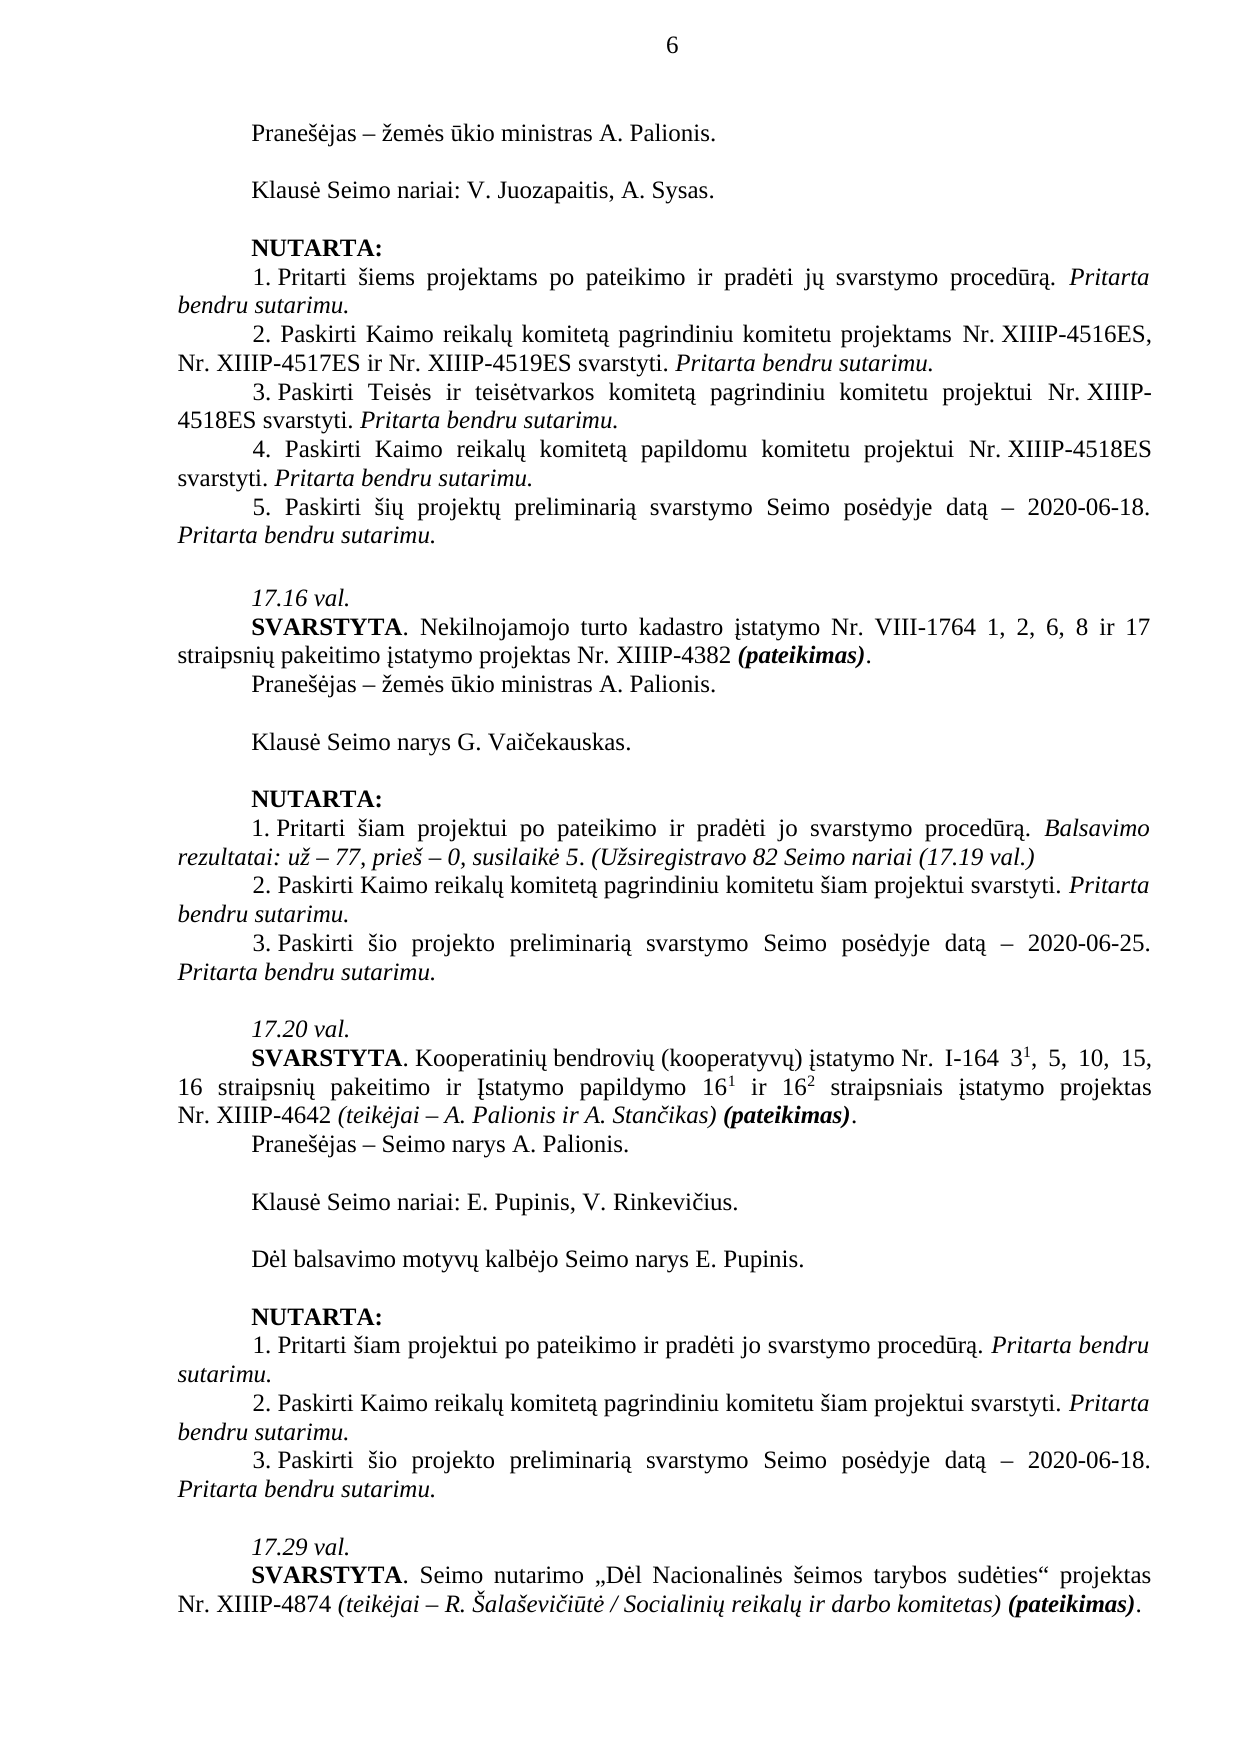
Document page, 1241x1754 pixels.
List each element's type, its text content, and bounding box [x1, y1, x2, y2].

text 2. Paskirti Kaimo reikalų komitetą pagrindiniu komitetu šiam projektui svarstyti. Pritarta bendru sutarimu. [177, 870, 1152, 928]
text 2. Paskirti Kaimo reikalų komitetą pagrindiniu komitetu projektams Nr. XIIIP-4516ES, Nr. XIIIP-4517ES ir Nr. XIIIP-4519ES svarstyti. Pritarta bendru sutarimu. [177, 319, 1152, 377]
text SVARSTYTA. Seimo nutarimo „Dėl Nacionalinės šeimos tarybos sudėties“ projektas Nr. XIIIP-4874 (teikėjai – R. Šalaševičiūtė / Socialinių reikalų ir darbo komitetas) (pateikimas). [177, 1560, 1152, 1618]
text SVARSTYTA. Kooperatinių bendrovių (kooperatyvų) įstatymo Nr. I-164 31, 5, 10, 15, 16 straipsnių pakeitimo ir Įstatymo papildymo 161 ir 162 straipsniais įstatymo projektas Nr. XIIIP-4642 (teikėjai – A. Palionis ir A. Stančikas) (pateikimas). [177, 1043, 1152, 1129]
text 1. Pritarti šiam projektui po pateikimo ir pradėti jo svarstymo procedūrą. Pritarta bendru sutarimu. [177, 1330, 1152, 1388]
text 2. Paskirti Kaimo reikalų komitetą pagrindiniu komitetu šiam projektui svarstyti. Pritarta bendru sutarimu. [177, 1388, 1152, 1445]
text NUTARTA: [177, 784, 1152, 813]
text Dėl balsavimo motyvų kalbėjo Seimo narys E. Pupinis. [177, 1244, 1152, 1273]
text 3. Paskirti šio projekto preliminarią svarstymo Seimo posėdyje datą – 2020-06-18. Pritarta bendru sutarimu. [177, 1445, 1152, 1503]
text 17.16 val. [177, 583, 1152, 612]
text Klausė Seimo nariai: E. Pupinis, V. Rinkevičius. [177, 1187, 1152, 1215]
text 5. Paskirti šių projektų preliminarią svarstymo Seimo posėdyje datą – 2020-06-18. Pritarta bendru sutarimu. [177, 492, 1152, 549]
text Pranešėjas – žemės ūkio ministras A. Palionis. [177, 118, 1152, 147]
text Pranešėjas – žemės ūkio ministras A. Palionis. [177, 669, 1152, 698]
text 4. Paskirti Kaimo reikalų komitetą papildomu komitetu projektui Nr. XIIIP-4518ES svarstyti. Pritarta bendru sutarimu. [177, 434, 1152, 492]
text 1. Pritarti šiems projektams po pateikimo ir pradėti jų svarstymo procedūrą. Pritarta bendru sutarimu. [177, 262, 1152, 319]
text Klausė Seimo nariai: V. Juozapaitis, A. Sysas. [177, 176, 1152, 204]
text Klausė Seimo narys G. Vaičekauskas. [177, 727, 1152, 755]
text NUTARTA: [177, 1302, 1152, 1330]
text NUTARTA: [177, 233, 1152, 262]
text 17.20 val. [177, 1014, 1152, 1043]
text 3. Paskirti šio projekto preliminarią svarstymo Seimo posėdyje datą – 2020-06-25. Pritarta bendru sutarimu. [177, 928, 1152, 985]
text 17.29 val. [177, 1532, 1152, 1560]
text 3. Paskirti Teisės ir teisėtvarkos komitetą pagrindiniu komitetu projektui Nr. XIIIP-4518ES svarstyti. Pritarta bendru sutarimu. [177, 377, 1152, 434]
text Pranešėjas – Seimo narys A. Palionis. [177, 1129, 1152, 1158]
text 1. Pritarti šiam projektui po pateikimo ir pradėti jo svarstymo procedūrą. Balsavimo rezultatai: už – 77, prieš – 0, susilaikė 5. (Užsiregistravo 82 Seimo nariai (17.19 val.) [177, 813, 1152, 870]
text SVARSTYTA. Nekilnojamojo turto kadastro įstatymo Nr. VIII-1764 1, 2, 6, 8 ir 17 straipsnių pakeitimo įstatymo projektas Nr. XIIIP-4382 (pateikimas). [177, 612, 1152, 669]
